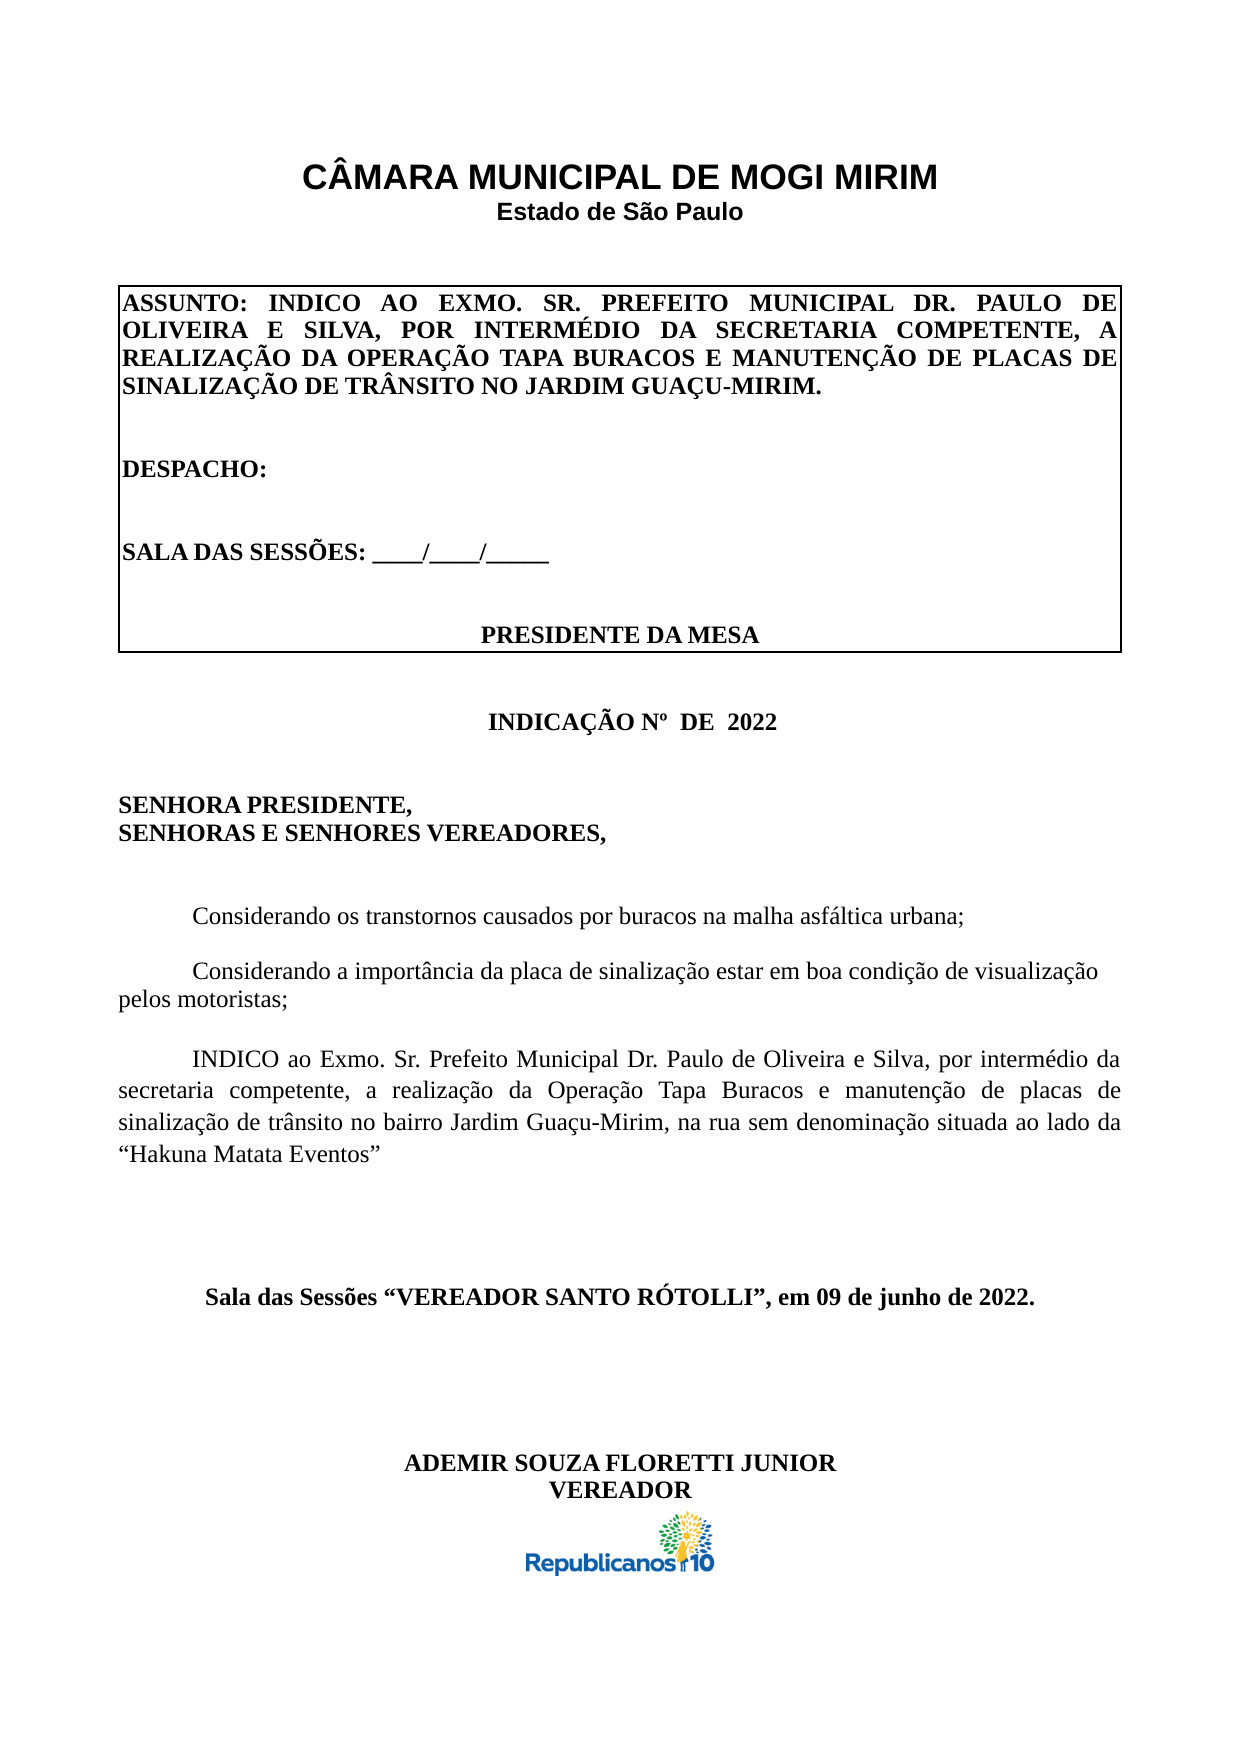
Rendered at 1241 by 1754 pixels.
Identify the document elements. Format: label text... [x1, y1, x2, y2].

picture [525, 1505, 715, 1589]
text Considerando a importância da placa de sinalização estar em boa condição de visualização pelos motoristas; [118, 957, 1122, 1013]
text SALA DAS SESSÕES: ____/____/_____ [120, 534, 1120, 566]
text DESPACHO: [120, 451, 1120, 483]
text Considerando os transtornos causados por buracos na malha asfáltica urbana; [118, 902, 1122, 930]
text INDICO ao Exmo. Sr. Prefeito Municipal Dr. Paulo de Oliveira e Silva, por intermédio da secretaria competente, a realização da Operação Tapa Buracos e manutenção de placas de sinalização de trânsito no bairro Jardim Guaçu-Mirim, na rua sem denominação situada ao lado da “Hakuna Matata Eventos” [118, 1045, 1122, 1168]
text SENHORAS E SENHORES VEREADORES, [118, 819, 1122, 847]
text VEREADOR [118, 1477, 1122, 1504]
text ASSUNTO: INDICO AO EXMO. SR. PREFEITO MUNICIPAL DR. PAULO DE OLIVEIRA E SILVA, POR INTERMÉDIO DA SECRETARIA COMPETENTE, A REALIZAÇÃO DA OPERAÇÃO TAPA BURACOS E MANUTENÇÃO DE PLACAS DE SINALIZAÇÃO DE TRÂNSITO NO JARDIM GUAÇU-MIRIM. [120, 287, 1120, 400]
text PRESIDENTE DA MESA [120, 618, 1120, 651]
text Sala das Sessões “VEREADOR SANTO RÓTOLLI”, em 09 de junho de 2022. [118, 1283, 1122, 1310]
text ADEMIR SOUZA FLORETTI JUNIOR [118, 1449, 1122, 1477]
text INDICAÇÃO Nº DE 2022 [118, 708, 1122, 736]
text SENHORA PRESIDENTE, [118, 791, 1122, 819]
